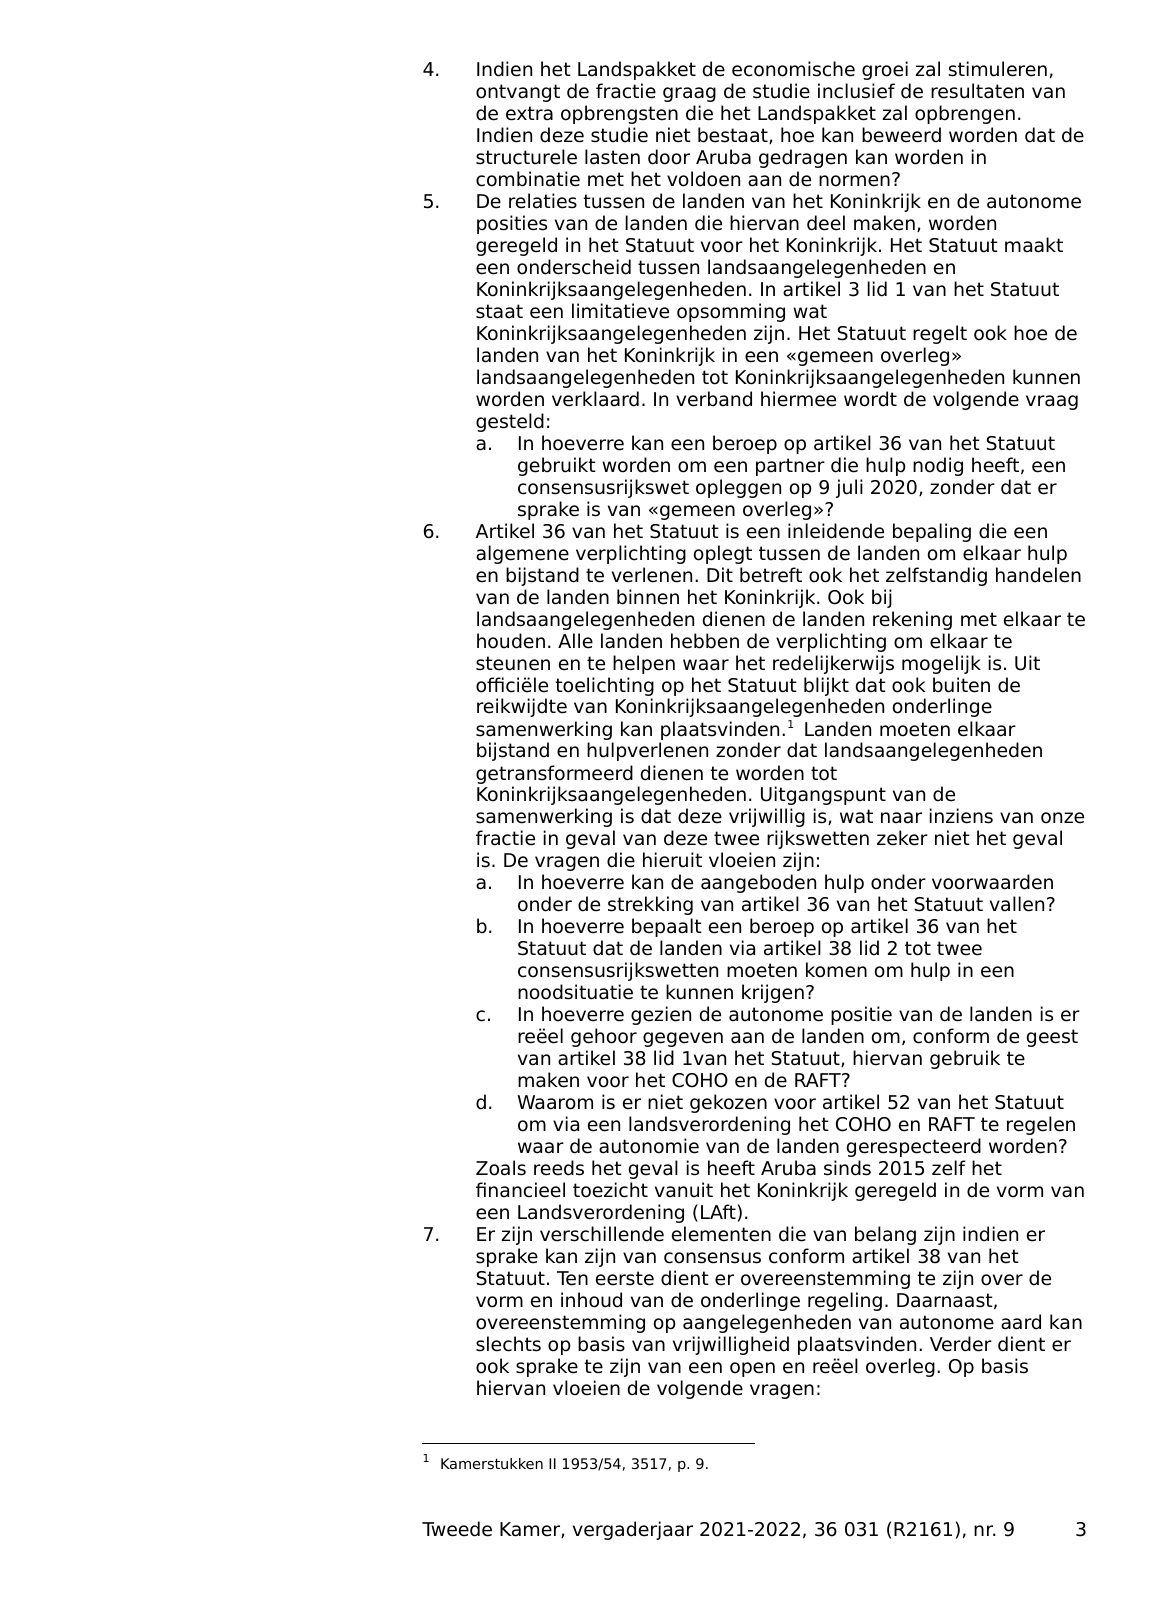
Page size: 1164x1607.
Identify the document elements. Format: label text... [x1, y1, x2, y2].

text 6. Artikel 36 van het Statuut is een inleidende bepaling die een algemene verplichting oplegt tussen de landen om elkaar hulp en bijstand te verlenen. Dit betreft ook het zelfstandig handelen van de landen binnen het Koninkrijk. Ook bij landsaangelegenheden dienen de landen rekening met elkaar te houden. Alle landen hebben de verplichting om elkaar te steunen en te helpen waar het redelijkerwijs mogelijk is. Uit officiële toelichting op het Statuut blijkt dat ook buiten de reikwijdte van Koninkrijksaangelegenheden onderlinge samenwerking kan plaatsvinden. Landen moeten elkaar bijstand en hulpverlenen zonder dat landsaangelegenheden getransformeerd dienen te worden tot Koninkrijksaangelegenheden. Uitgangspunt van de samenwerking is dat deze vrijwillig is, wat naar inziens van onze fractie in geval van deze twee rijkswetten zeker niet het geval is. De vragen die hieruit vloeien zijn: [422, 521, 1087, 872]
text Kamerstukken II 1953/54, 3517, p. 9. [422, 1452, 1087, 1474]
text b. In hoeverre bepaalt een beroep op artikel 36 van het Statuut dat de landen via artikel 38 lid 2 tot twee consensusrijkswetten moeten komen om hulp in een noodsituatie te kunnen krijgen? [475, 916, 1087, 1004]
text d. Waarom is er niet gekozen voor artikel 52 van het Statuut om via een landsverordening het COHO en RAFT te regelen waar de autonomie van de landen gerespecteerd worden? [475, 1092, 1087, 1158]
text 7. Er zijn verschillende elementen die van belang zijn indien er sprake kan zijn van consensus conform artikel 38 van het Statuut. Ten eerste dient er overeenstemming te zijn over de vorm en inhoud van de onderlinge regeling. Daarnaast, overeenstemming op aangelegenheden van autonome aard kan slechts op basis van vrijwilligheid plaatsvinden. Verder dient er ook sprake te zijn van een open en reëel overleg. Op basis hiervan vloeien de volgende vragen: [422, 1224, 1087, 1400]
text Zoals reeds het geval is heeft Aruba sinds 2015 zelf het financieel toezicht vanuit het Koninkrijk geregeld in de vorm van een Landsverordening (LAft). [475, 1158, 1087, 1224]
text a. In hoeverre kan een beroep op artikel 36 van het Statuut gebruikt worden om een partner die hulp nodig heeft, een consensusrijkswet opleggen op 9 juli 2020, zonder dat er sprake is van «gemeen overleg»? [475, 433, 1087, 521]
text 4. Indien het Landspakket de economische groei zal stimuleren, ontvangt de fractie graag de studie inclusief de resultaten van de extra opbrengsten die het Landspakket zal opbrengen. Indien deze studie niet bestaat, hoe kan beweerd worden dat de structurele lasten door Aruba gedragen kan worden in combinatie met het voldoen aan de normen? [422, 59, 1087, 191]
text 5. De relaties tussen de landen van het Koninkrijk en de autonome posities van de landen die hiervan deel maken, worden geregeld in het Statuut voor het Koninkrijk. Het Statuut maakt een onderscheid tussen landsaangelegenheden en Koninkrijksaangelegenheden. In artikel 3 lid 1 van het Statuut staat een limitatieve opsomming wat Koninkrijksaangelegenheden zijn. Het Statuut regelt ook hoe de landen van het Koninkrijk in een «gemeen overleg» landsaangelegenheden tot Koninkrijksaangelegenheden kunnen worden verklaard. In verband hiermee wordt de volgende vraag gesteld: [422, 191, 1087, 433]
text c. In hoeverre gezien de autonome positie van de landen is er reëel gehoor gegeven aan de landen om, conform de geest van artikel 38 lid 1van het Statuut, hiervan gebruik te maken voor het COHO en de RAFT? [475, 1004, 1087, 1092]
text a. In hoeverre kan de aangeboden hulp onder voorwaarden onder de strekking van artikel 36 van het Statuut vallen? [475, 872, 1087, 916]
